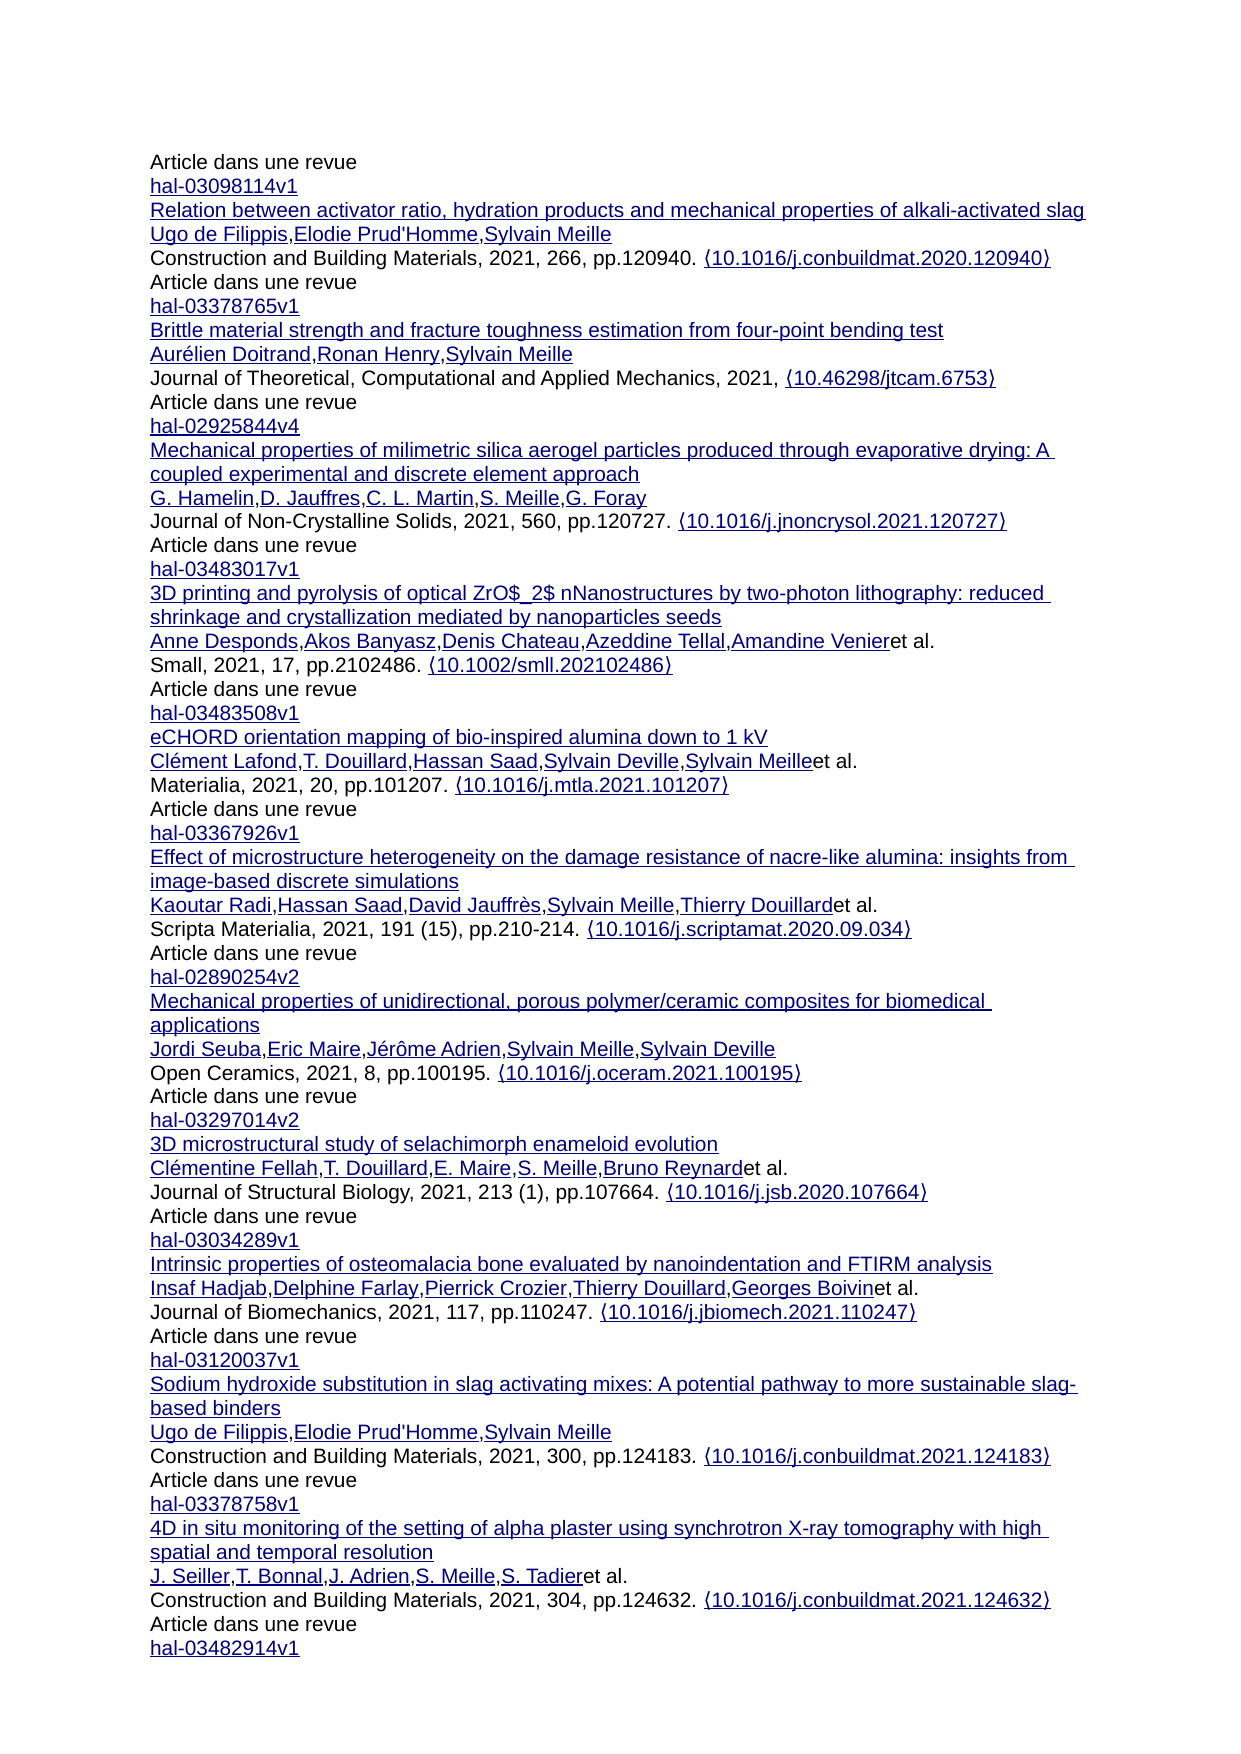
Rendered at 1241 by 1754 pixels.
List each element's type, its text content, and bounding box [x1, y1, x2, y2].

table_cell Sodium hydroxide substitution in slag activating mixes: A potential pathway to more sustainable slag-based binders Ugo de Filippis,Elodie Prud'Homme,Sylvain Meille Construction and Building Materials, 2021, 300, pp.124183. ⟨10.1016/j.conbuildmat.2021.124183⟩ Article dans une revue hal-03378758v1 [150, 1372, 1090, 1516]
table_cell Mechanical properties of milimetric silica aerogel particles produced through evaporative drying: A coupled experimental and discrete element approach G. Hamelin,D. Jauffres,C. L. Martin,S. Meille,G. Foray Journal of Non-Crystalline Solids, 2021, 560, pp.120727. ⟨10.1016/j.jnoncrysol.2021.120727⟩ Article dans une revue hal-03483017v1 [150, 438, 1090, 581]
table_cell Article dans une revue hal-03098114v1 [150, 150, 1090, 198]
table_cell 3D printing and pyrolysis of optical ZrO$_2$ nNanostructures by two-photon lithography: reduced shrinkage and crystallization mediated by nanoparticles seeds Anne Desponds,Akos Banyasz,Denis Chateau,Azeddine Tellal,Amandine Venieret al. Small, 2021, 17, pp.2102486. ⟨10.1002/smll.202102486⟩ Article dans une revue hal-03483508v1 [150, 581, 1090, 725]
table_cell Brittle material strength and fracture toughness estimation from four-point bending test Aurélien Doitrand,Ronan Henry,Sylvain Meille Journal of Theoretical, Computational and Applied Mechanics, 2021, ⟨10.46298/jtcam.6753⟩ Article dans une revue hal-02925844v4 [150, 318, 1090, 437]
table_cell Effect of microstructure heterogeneity on the damage resistance of nacre-like alumina: insights from image-based discrete simulations Kaoutar Radi,Hassan Saad,David Jauffrès,Sylvain Meille,Thierry Douillardet al. Scripta Materialia, 2021, 191 (15), pp.210-214. ⟨10.1016/j.scriptamat.2020.09.034⟩ Article dans une revue hal-02890254v2 [150, 845, 1090, 988]
table_cell Intrinsic properties of osteomalacia bone evaluated by nanoindentation and FTIRM analysis Insaf Hadjab,Delphine Farlay,Pierrick Crozier,Thierry Douillard,Georges Boivinet al. Journal of Biomechanics, 2021, 117, pp.110247. ⟨10.1016/j.jbiomech.2021.110247⟩ Article dans une revue hal-03120037v1 [150, 1252, 1090, 1372]
table_cell Relation between activator ratio, hydration products and mechanical properties of alkali-activated slag Ugo de Filippis,Elodie Prud'Homme,Sylvain Meille Construction and Building Materials, 2021, 266, pp.120940. ⟨10.1016/j.conbuildmat.2020.120940⟩ Article dans une revue hal-03378765v1 [150, 198, 1090, 318]
table_cell 3D microstructural study of selachimorph enameloid evolution Clémentine Fellah,T. Douillard,E. Maire,S. Meille,Bruno Reynardet al. Journal of Structural Biology, 2021, 213 (1), pp.107664. ⟨10.1016/j.jsb.2020.107664⟩ Article dans une revue hal-03034289v1 [150, 1132, 1090, 1252]
table_cell eCHORD orientation mapping of bio-inspired alumina down to 1 kV Clément Lafond,T. Douillard,Hassan Saad,Sylvain Deville,Sylvain Meilleet al. Materialia, 2021, 20, pp.101207. ⟨10.1016/j.mtla.2021.101207⟩ Article dans une revue hal-03367926v1 [150, 725, 1090, 845]
table_cell Mechanical properties of unidirectional, porous polymer/ceramic composites for biomedical applications Jordi Seuba,Eric Maire,Jérôme Adrien,Sylvain Meille,Sylvain Deville Open Ceramics, 2021, 8, pp.100195. ⟨10.1016/j.oceram.2021.100195⟩ Article dans une revue hal-03297014v2 [150, 989, 1090, 1132]
table_cell 4D in situ monitoring of the setting of alpha plaster using synchrotron X-ray tomography with high spatial and temporal resolution J. Seiller,T. Bonnal,J. Adrien,S. Meille,S. Tadieret al. Construction and Building Materials, 2021, 304, pp.124632. ⟨10.1016/j.conbuildmat.2021.124632⟩ Article dans une revue hal-03482914v1 [150, 1516, 1090, 1659]
